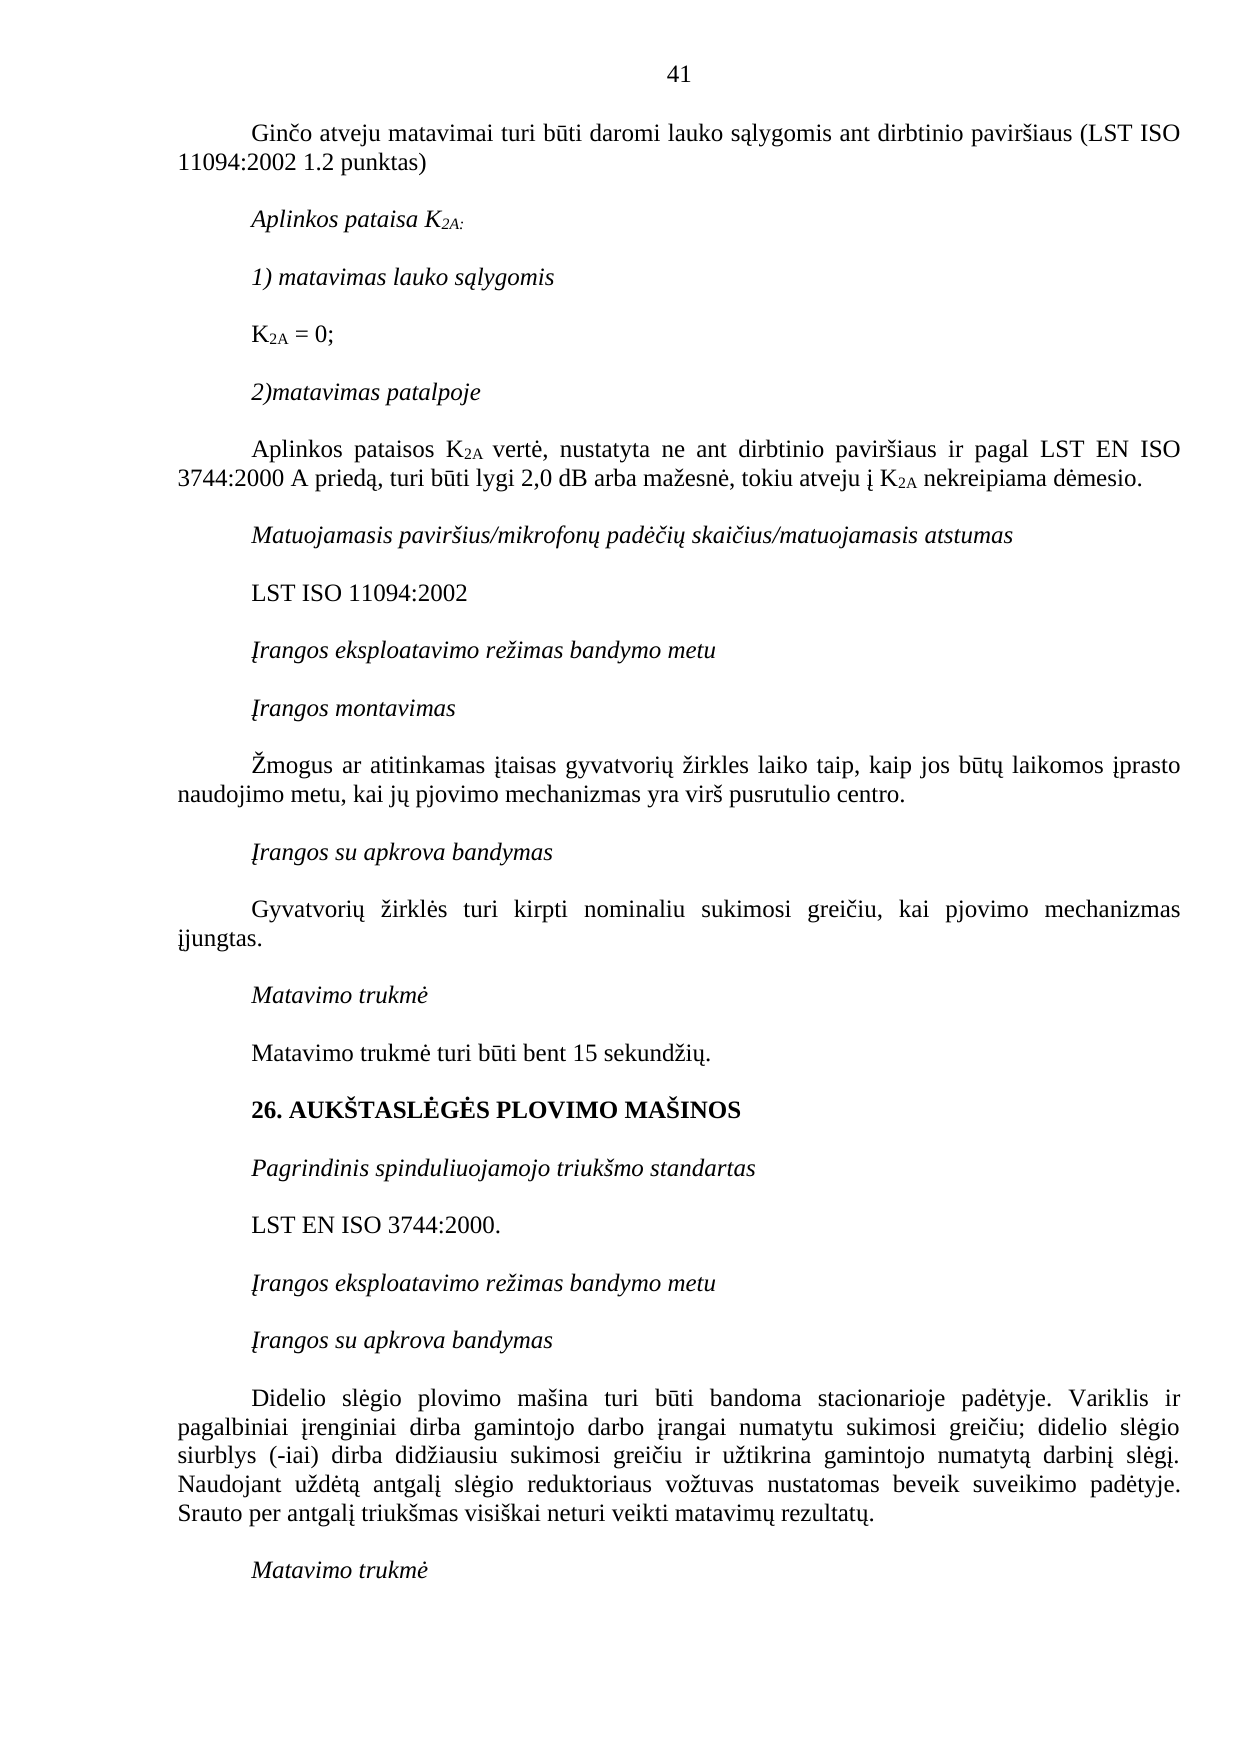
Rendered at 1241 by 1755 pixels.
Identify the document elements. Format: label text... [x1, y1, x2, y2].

text 26. AUKŠTASLĖGĖS PLOVIMO MAŠINOS [177, 1096, 1181, 1124]
text Aplinkos pataisos K2A vertė, nustatyta ne ant dirbtinio paviršiaus ir pagal LST EN ISO 3744:2000 A priedą, turi būti lygi 2,0 dB arba mažesnė, tokiu atveju į K2A nekreipiama dėmesio. [177, 434, 1181, 492]
text Didelio slėgio plovimo mašina turi būti bandoma stacionarioje padėtyje. Variklis ir pagalbiniai įrenginiai dirba gamintojo darbo įrangai numatytu sukimosi greičiu; didelio slėgio siurblys (-iai) dirba didžiausiu sukimosi greičiu ir užtikrina gamintojo numatytą darbinį slėgį. Naudojant uždėtą antgalį slėgio reduktoriaus vožtuvas nustatomas beveik suveikimo padėtyje. Srauto per antgalį triukšmas visiškai neturi veikti matavimų rezultatų. [177, 1383, 1181, 1527]
text 2)matavimas patalpoje [177, 377, 1181, 406]
text Žmogus ar atitinkamas įtaisas gyvatvorių žirkles laiko taip, kaip jos būtų laikomos įprasto naudojimo metu, kai jų pjovimo mechanizmas yra virš pusrutulio centro. [177, 751, 1181, 808]
text Matavimo trukmė turi būti bent 15 sekundžių. [177, 1038, 1181, 1067]
text LST ISO 11094:2002 [177, 578, 1181, 607]
text Gyvatvorių žirklės turi kirpti nominaliu sukimosi greičiu, kai pjovimo mechanizmas įjungtas. [177, 894, 1181, 952]
text Pagrindinis spinduliuojamojo triukšmo standartas [177, 1153, 1181, 1182]
text Įrangos eksploatavimo režimas bandymo metu [177, 1268, 1181, 1297]
text Matuojamasis paviršius/mikrofonų padėčių skaičius/matuojamasis atstumas [177, 521, 1181, 549]
text Įrangos su apkrova bandymas [177, 1326, 1181, 1354]
text Įrangos su apkrova bandymas [177, 837, 1181, 866]
text Matavimo trukmė [177, 1556, 1181, 1584]
text 1) matavimas lauko sąlygomis [177, 262, 1181, 291]
text K2A = 0; [177, 319, 1181, 348]
text Matavimo trukmė [177, 981, 1181, 1009]
text Aplinkos pataisa K2A: [177, 204, 1181, 233]
text Ginčo atveju matavimai turi būti daromi lauko sąlygomis ant dirbtinio paviršiaus (LST ISO 11094:2002 1.2 punktas) [177, 118, 1181, 176]
text Įrangos eksploatavimo režimas bandymo metu [177, 636, 1181, 664]
text LST EN ISO 3744:2000. [177, 1211, 1181, 1239]
text Įrangos montavimas [177, 693, 1181, 722]
